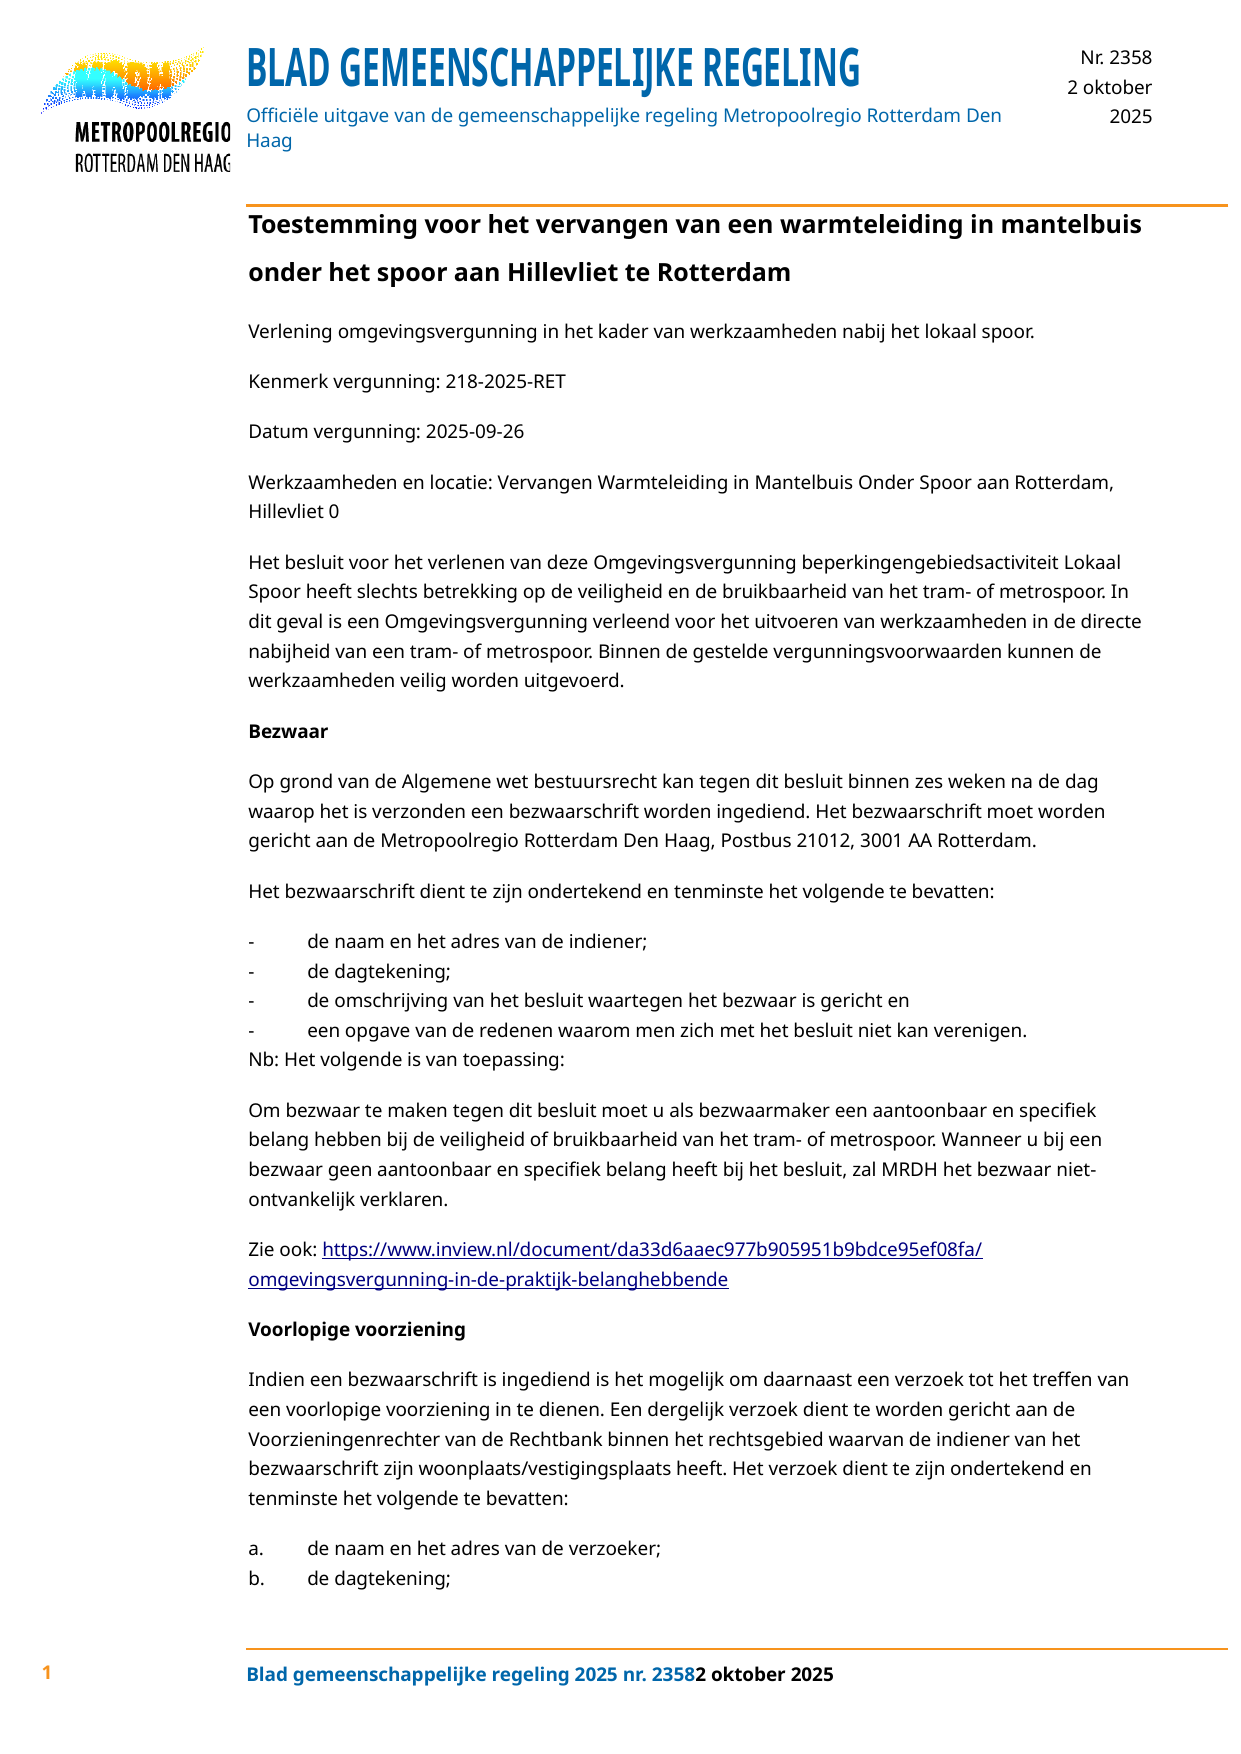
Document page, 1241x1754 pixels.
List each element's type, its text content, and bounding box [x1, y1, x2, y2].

text Het besluit voor het verlenen van deze Omgevingsvergunning beperkingengebiedsactiviteit Lokaal Spoor heeft slechts betrekking op de veiligheid en de bruikbaarheid van het tram- of metrospoor. In dit geval is een Omgevingsvergunning verleend voor het uitvoeren van werkzaamheden in de directe nabijheid van een tram- of metrospoor. Binnen de gestelde vergunningsvoorwaarden kunnen de werkzaamheden veilig worden uitgevoerd. [248, 549, 1152, 693]
list de naam en het adres van de verzoeker; [248, 1535, 1152, 1561]
text Werkzaamheden en locatie: Vervangen Warmteleiding in Mantelbuis Onder Spoor aan Rotterdam, Hillevliet 0 [248, 469, 1152, 524]
text Verlening omgevingsvergunning in het kader van werkzaamheden nabij het lokaal spoor. [248, 318, 1152, 344]
text Indien een bezwaarschrift is ingediend is het mogelijk om daarnaast een verzoek tot het treffen van een voorlopige voorziening in te dienen. Een dergelijk verzoek dient te worden gericht aan de Voorzieningenrechter van de Rechtbank binnen het rechtsgebied waarvan de indiener van het bezwaarschrift zijn woonplaats/vestigingsplaats heeft. Het verzoek dient te zijn ondertekend en tenminste het volgende te bevatten: [248, 1367, 1152, 1511]
text Op grond van de Algemene wet bestuursrecht kan tegen dit besluit binnen zes weken na de dag waarop het is verzonden een bezwaarschrift worden ingediend. Het bezwaarschrift moet worden gericht aan de Metropoolregio Rotterdam Den Haag, Postbus 21012, 3001 AA Rotterdam. [248, 768, 1152, 853]
list de naam en het adres van de indiener; [248, 928, 1152, 954]
text Nb: Het volgende is van toepassing: [248, 1047, 1152, 1072]
text Het bezwaarschrift dient te zijn ondertekend en tenminste het volgende te bevatten: [248, 878, 1152, 904]
text Datum vergunning: 2025-09-26 [248, 419, 1152, 444]
text Zie ook: https://www.inview.nl/document/da33d6aaec977b905951b9bdce95ef08fa/omgevingsvergunning-in-de-praktijk-belanghebbende [248, 1236, 1152, 1292]
text Kenmerk vergunning: 218-2025-RET [248, 368, 1152, 394]
list de dagtekening; [248, 958, 1152, 984]
text Voorlopige voorziening [248, 1316, 1152, 1342]
picture [41, 47, 231, 172]
list een opgave van de redenen waarom men zich met het besluit niet kan verenigen. [248, 1017, 1152, 1043]
text Toestemming voor het vervangen van een warmteleiding in mantelbuis onder het spoor aan Hillevliet te Rotterdam [248, 207, 1152, 288]
list de dagtekening; [248, 1565, 1152, 1591]
list de omschrijving van het besluit waartegen het bezwaar is gericht en [248, 987, 1152, 1013]
text Om bezwaar te maken tegen dit besluit moet u als bezwaarmaker een aantoonbaar en specifiek belang hebben bij de veiligheid of bruikbaarheid van het tram- of metrospoor. Wanneer u bij een bezwaar geen aantoonbaar en specifiek belang heeft bij het besluit, zal MRDH het bezwaar niet-ontvankelijk verklaren. [248, 1097, 1152, 1212]
text Bezwaar [248, 718, 1152, 744]
